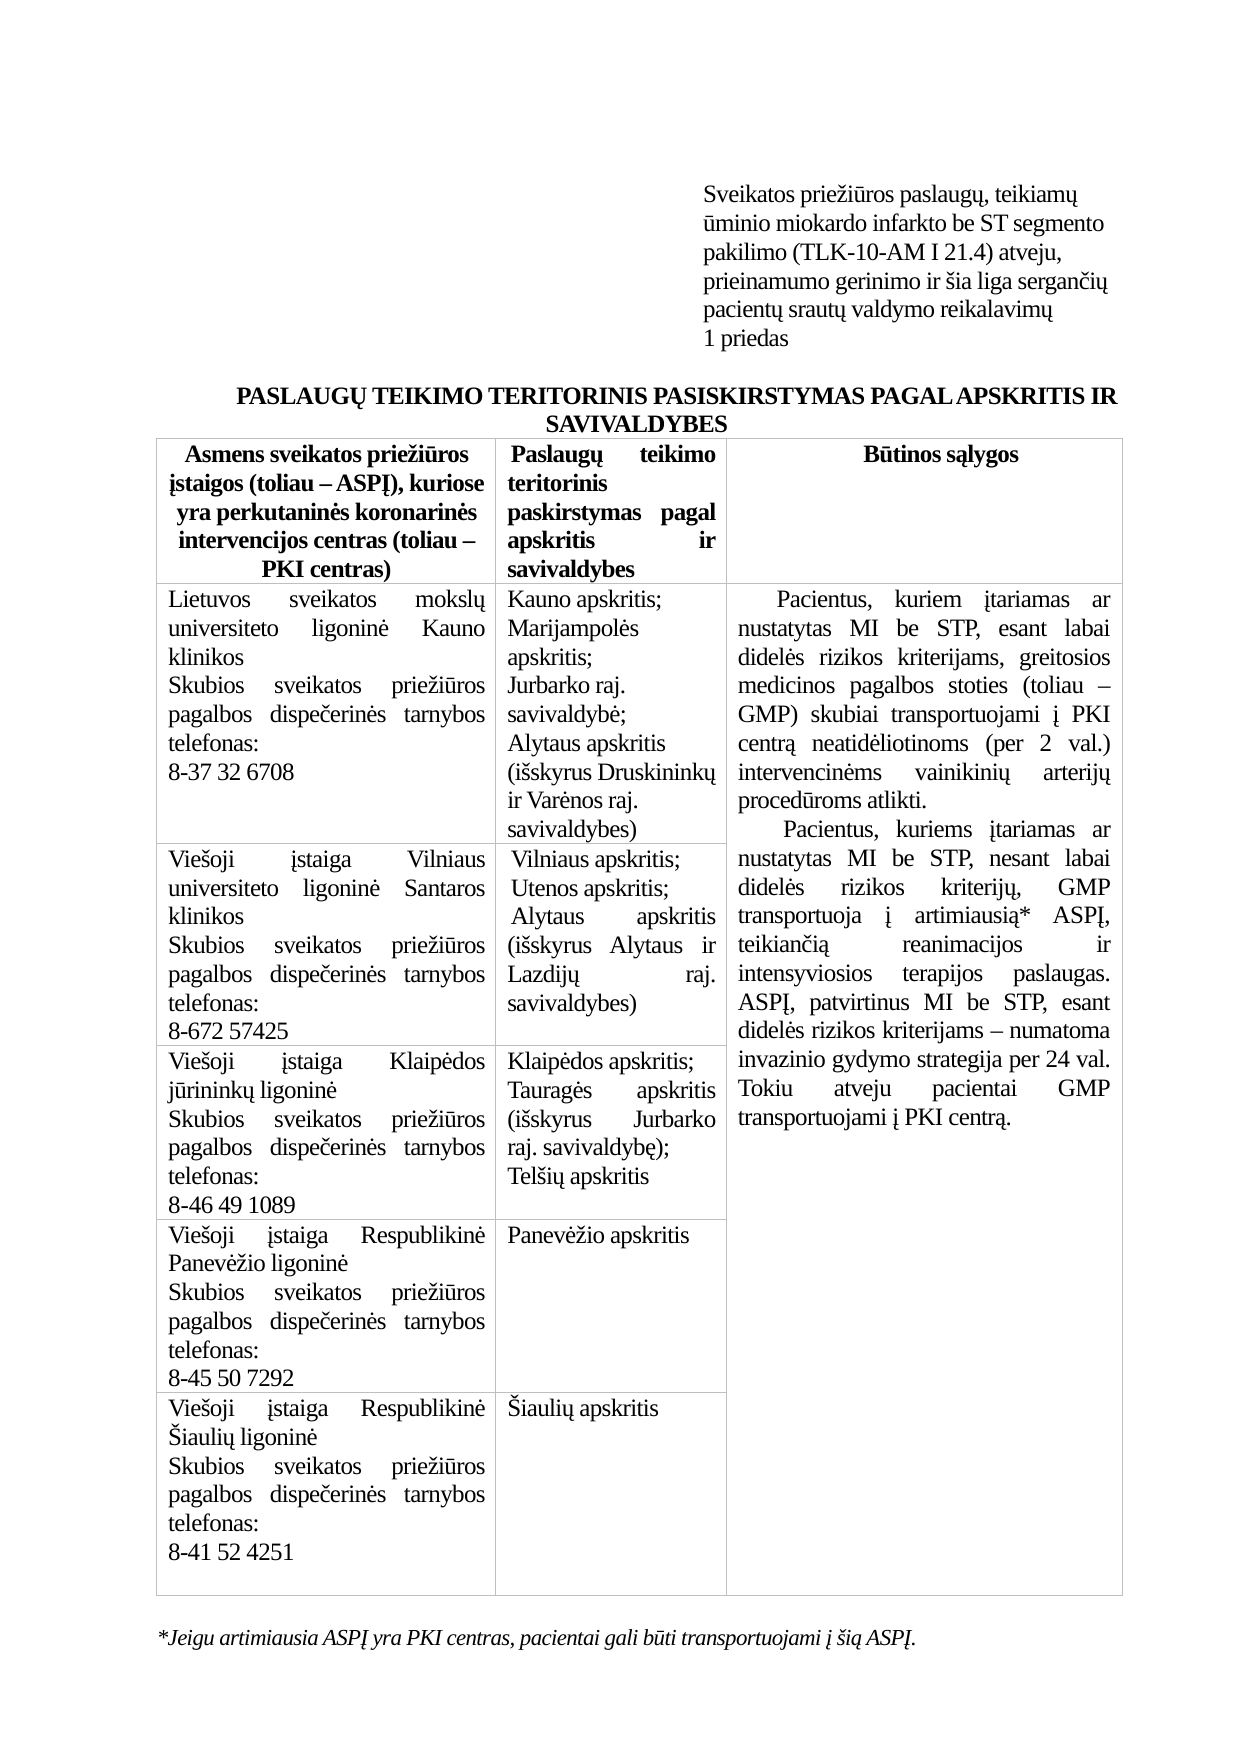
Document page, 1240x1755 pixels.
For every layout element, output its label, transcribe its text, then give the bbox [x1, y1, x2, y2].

text prieinamumo gerinimo ir šia liga sergančių [703, 266, 1116, 294]
text pacientų srautų valdymo reikalavimų [703, 294, 1116, 323]
table_header Paslaugų teikimo teritorinis paskirstymas pagal apskritis ir savivaldybes [496, 439, 726, 583]
table_cell Kauno apskritis; Marijampolės apskritis; Jurbarko raj. savivaldybė; Alytaus apskritis (išskyrus Druskininkų ir Varėnos raj. savivaldybes) [496, 584, 726, 843]
table_cell Vilniaus apskritis; Utenos apskritis; Alytaus apskritis (išskyrus Alytaus ir Lazdijų raj. savivaldybes) [496, 844, 726, 1045]
table_header Būtinos sąlygos [727, 439, 1122, 583]
table_cell Viešoji įstaiga Respublikinė Panevėžio ligoninė Skubios sveikatos priežiūros pagalbos dispečerinės tarnybos telefonas: 8-45 50 7292 [157, 1220, 495, 1392]
table_cell Pacientus, kuriem įtariamas ar nustatytas MI be STP, esant labai didelės rizikos kriterijams, greitosios medicinos pagalbos stoties (toliau – GMP) skubiai transportuojami į PKI centrą neatidėliotinoms (per 2 val.) intervencinėms vainikinių arterijų procedūroms atlikti. Pacientus, kuriems įtariamas ar nustatytas MI be STP, nesant labai didelės rizikos kriterijų, GMP transportuoja į artimiausią* ASPĮ, teikiančią reanimacijos ir intensyviosios terapijos paslaugas. ASPĮ, patvirtinus MI be STP, esant didelės rizikos kriterijams – numatoma invazinio gydymo strategija per 24 val. Tokiu atveju pacientai GMP transportuojami į PKI centrą. [727, 584, 1122, 1594]
text 1 priedas [703, 323, 1116, 352]
table_cell Viešoji įstaiga Vilniaus universiteto ligoninė Santaros klinikos Skubios sveikatos priežiūros pagalbos dispečerinės tarnybos telefonas: 8-672 57425 [157, 844, 495, 1045]
table_header Asmens sveikatos priežiūros įstaigos (toliau – ASPĮ), kuriose yra perkutaninės koronarinės intervencijos centras (toliau – PKI centras) [157, 439, 495, 583]
text *Jeigu artimiausia ASPĮ yra PKI centras, pacientai gali būti transportuojami į šią ASPĮ. [157, 1624, 1123, 1651]
text Sveikatos priežiūros paslaugų, teikiamų [703, 179, 1116, 208]
text pakilimo (TLK-10-AM I 21.4) atveju, [703, 237, 1116, 266]
text PASLAUGŲ TEIKIMO TERITORINIS PASISKIRSTYMAS PAGAL APSKRITIS IR SAVIVALDYBES [157, 381, 1123, 438]
text ūminio miokardo infarkto be ST segmento [703, 208, 1116, 237]
table_cell Šiaulių apskritis [496, 1393, 726, 1594]
table_cell Klaipėdos apskritis; Tauragės apskritis (išskyrus Jurbarko raj. savivaldybę); Telšių apskritis [496, 1046, 726, 1219]
table_cell Lietuvos sveikatos mokslų universiteto ligoninė Kauno klinikos Skubios sveikatos priežiūros pagalbos dispečerinės tarnybos telefonas: 8-37 32 6708 [157, 584, 495, 843]
table_cell Viešoji įstaiga Respublikinė Šiaulių ligoninė Skubios sveikatos priežiūros pagalbos dispečerinės tarnybos telefonas: 8-41 52 4251 [157, 1393, 495, 1594]
table_cell Panevėžio apskritis [496, 1220, 726, 1392]
table_cell Viešoji įstaiga Klaipėdos jūrininkų ligoninė Skubios sveikatos priežiūros pagalbos dispečerinės tarnybos telefonas: 8-46 49 1089 [157, 1046, 495, 1219]
